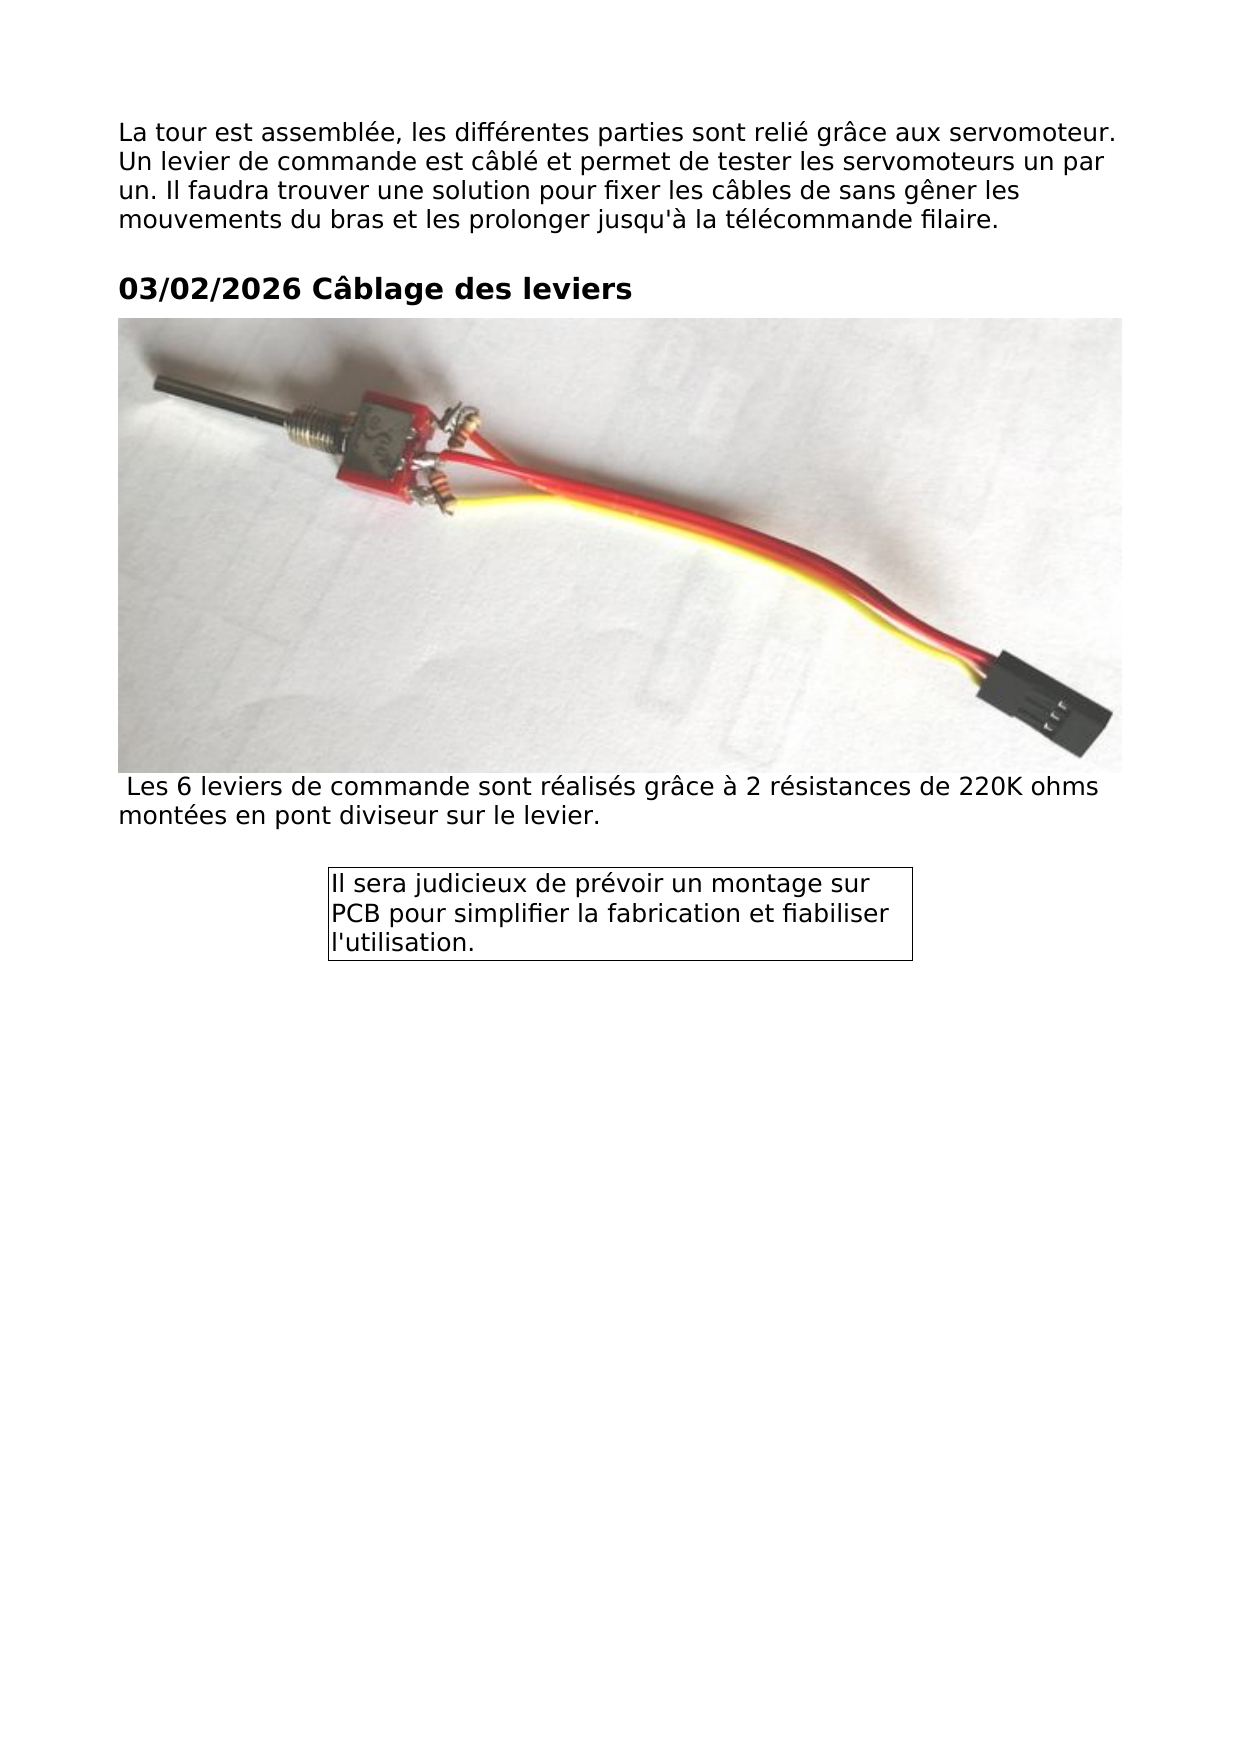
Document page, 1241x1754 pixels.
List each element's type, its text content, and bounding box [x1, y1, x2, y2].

text Les 6 leviers de commande sont réalisés grâce à 2 résistances de 220K ohms montées en pont diviseur sur le levier. [118, 773, 1122, 831]
picture [118, 318, 1123, 773]
table_header Il sera judicieux de prévoir un montage sur PCB pour simplifier la fabrication et fiabiliser l'utilisation. [329, 868, 912, 960]
text La tour est assemblée, les différentes parties sont relié grâce aux servomoteur. Un levier de commande est câblé et permet de tester les servomoteurs un par un. Il faudra trouver une solution pour fixer les câbles de sans gêner les mouvements du bras et les prolonger jusqu'à la télécommande filaire. [118, 118, 1122, 235]
subtitle 03/02/2026 Câblage des leviers [118, 272, 1122, 306]
